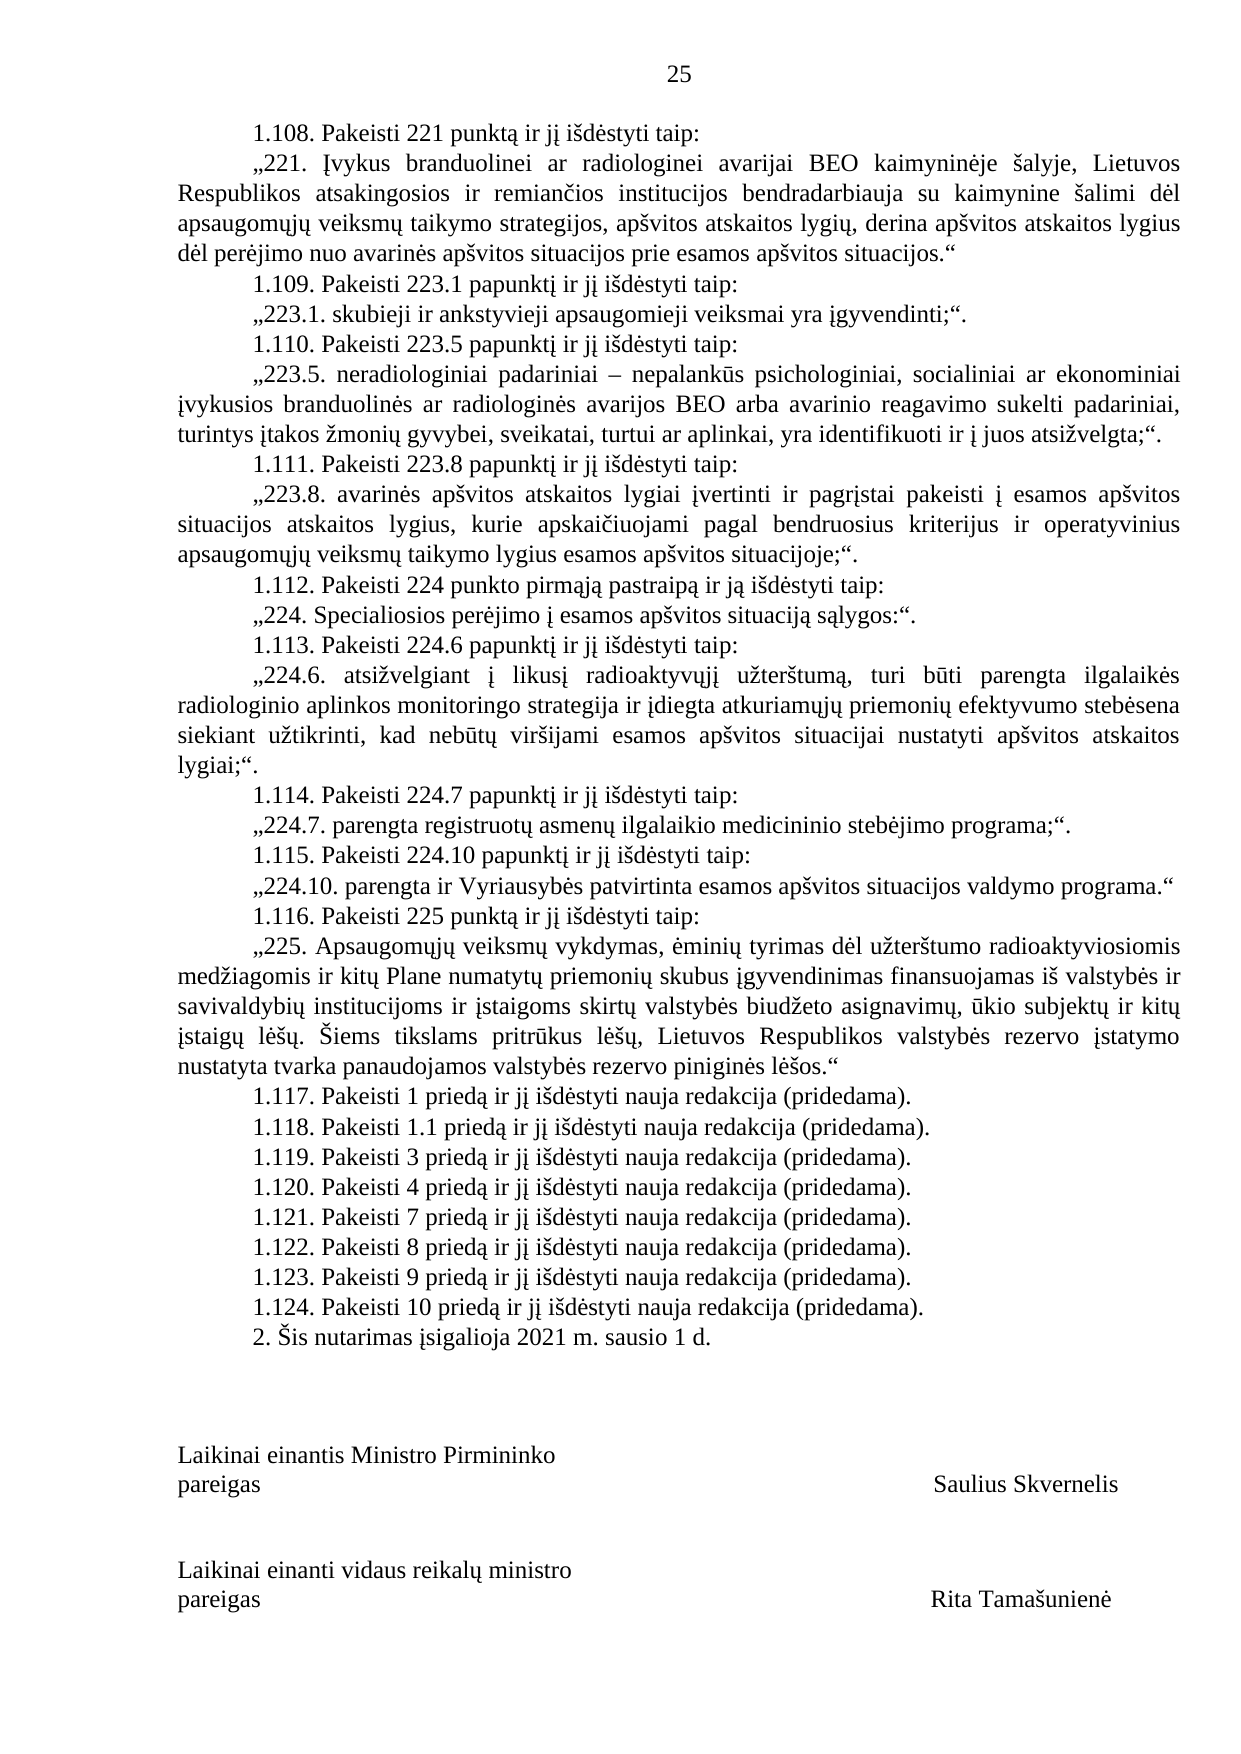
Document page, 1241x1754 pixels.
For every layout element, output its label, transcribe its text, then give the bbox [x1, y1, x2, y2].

text 1.113. Pakeisti 224.6 papunktį ir jį išdėstyti taip: [177, 630, 1181, 659]
text 1.124. Pakeisti 10 priedą ir jį išdėstyti nauja redakcija (pridedama). [177, 1292, 1181, 1321]
text pareigas Rita Tamašunienė [177, 1584, 1181, 1612]
text 1.110. Pakeisti 223.5 papunktį ir jį išdėstyti taip: [177, 329, 1181, 358]
text „223.5. neradiologiniai padariniai – nepalankūs psichologiniai, socialiniai ar ekonominiai įvykusios branduolinės ar radiologinės avarijos BEO arba avarinio reagavimo sukelti padariniai, turintys įtakos žmonių gyvybei, sveikatai, turtui ar aplinkai, yra identifikuoti ir į juos atsižvelgta;“. [177, 359, 1181, 448]
text 1.114. Pakeisti 224.7 papunktį ir jį išdėstyti taip: [177, 780, 1181, 809]
text 2. Šis nutarimas įsigalioja 2021 m. sausio 1 d. [177, 1322, 1181, 1351]
text 1.121. Pakeisti 7 priedą ir jį išdėstyti nauja redakcija (pridedama). [177, 1202, 1181, 1231]
text „223.1. skubieji ir ankstyvieji apsaugomieji veiksmai yra įgyvendinti;“. [177, 299, 1181, 327]
text „224.6. atsižvelgiant į likusį radioaktyvųjį užterštumą, turi būti parengta ilgalaikės radiologinio aplinkos monitoringo strategija ir įdiegta atkuriamųjų priemonių efektyvumo stebėsena siekiant užtikrinti, kad nebūtų viršijami esamos apšvitos situacijai nustatyti apšvitos atskaitos lygiai;“. [177, 660, 1181, 779]
text 1.118. Pakeisti 1.1 priedą ir jį išdėstyti nauja redakcija (pridedama). [177, 1112, 1181, 1140]
text „224.7. parengta registruotų asmenų ilgalaikio medicininio stebėjimo programa;“. [177, 811, 1181, 839]
text 1.109. Pakeisti 223.1 papunktį ir jį išdėstyti taip: [177, 269, 1181, 297]
text „223.8. avarinės apšvitos atskaitos lygiai įvertinti ir pagrįstai pakeisti į esamos apšvitos situacijos atskaitos lygius, kurie apskaičiuojami pagal bendruosius kriterijus ir operatyvinius apsaugomųjų veiksmų taikymo lygius esamos apšvitos situacijoje;“. [177, 479, 1181, 568]
text 1.119. Pakeisti 3 priedą ir jį išdėstyti nauja redakcija (pridedama). [177, 1142, 1181, 1170]
text 1.117. Pakeisti 1 priedą ir jį išdėstyti nauja redakcija (pridedama). [177, 1081, 1181, 1110]
text 1.120. Pakeisti 4 priedą ir jį išdėstyti nauja redakcija (pridedama). [177, 1172, 1181, 1201]
text „221. Įvykus branduolinei ar radiologinei avarijai BEO kaimyninėje šalyje, Lietuvos Respublikos atsakingosios ir remiančios institucijos bendradarbiauja su kaimynine šalimi dėl apsaugomųjų veiksmų taikymo strategijos, apšvitos atskaitos lygių, derina apšvitos atskaitos lygius dėl perėjimo nuo avarinės apšvitos situacijos prie esamos apšvitos situacijos.“ [177, 148, 1181, 267]
text „225. Apsaugomųjų veiksmų vykdymas, ėminių tyrimas dėl užterštumo radioaktyviosiomis medžiagomis ir kitų Plane numatytų priemonių skubus įgyvendinimas finansuojamas iš valstybės ir savivaldybių institucijoms ir įstaigoms skirtų valstybės biudžeto asignavimų, ūkio subjektų ir kitų įstaigų lėšų. Šiems tikslams pritrūkus lėšų, Lietuvos Respublikos valstybės rezervo įstatymo nustatyta tvarka panaudojamos valstybės rezervo piniginės lėšos.“ [177, 931, 1181, 1080]
text 1.123. Pakeisti 9 priedą ir jį išdėstyti nauja redakcija (pridedama). [177, 1262, 1181, 1291]
text 1.116. Pakeisti 225 punktą ir jį išdėstyti taip: [177, 901, 1181, 929]
text 1.122. Pakeisti 8 priedą ir jį išdėstyti nauja redakcija (pridedama). [177, 1232, 1181, 1261]
text 1.108. Pakeisti 221 punktą ir jį išdėstyti taip: [177, 118, 1181, 147]
text pareigas Saulius Skvernelis [177, 1469, 1181, 1497]
text „224.10. parengta ir Vyriausybės patvirtinta esamos apšvitos situacijos valdymo programa.“ [177, 871, 1181, 899]
text 1.115. Pakeisti 224.10 papunktį ir jį išdėstyti taip: [177, 841, 1181, 869]
text Laikinai einanti vidaus reikalų ministro [177, 1555, 1181, 1584]
text 1.112. Pakeisti 224 punkto pirmąją pastraipą ir ją išdėstyti taip: [177, 570, 1181, 598]
text „224. Specialiosios perėjimo į esamos apšvitos situaciją sąlygos:“. [177, 600, 1181, 628]
text Laikinai einantis Ministro Pirmininko [177, 1440, 1181, 1469]
text 1.111. Pakeisti 223.8 papunktį ir jį išdėstyti taip: [177, 449, 1181, 478]
